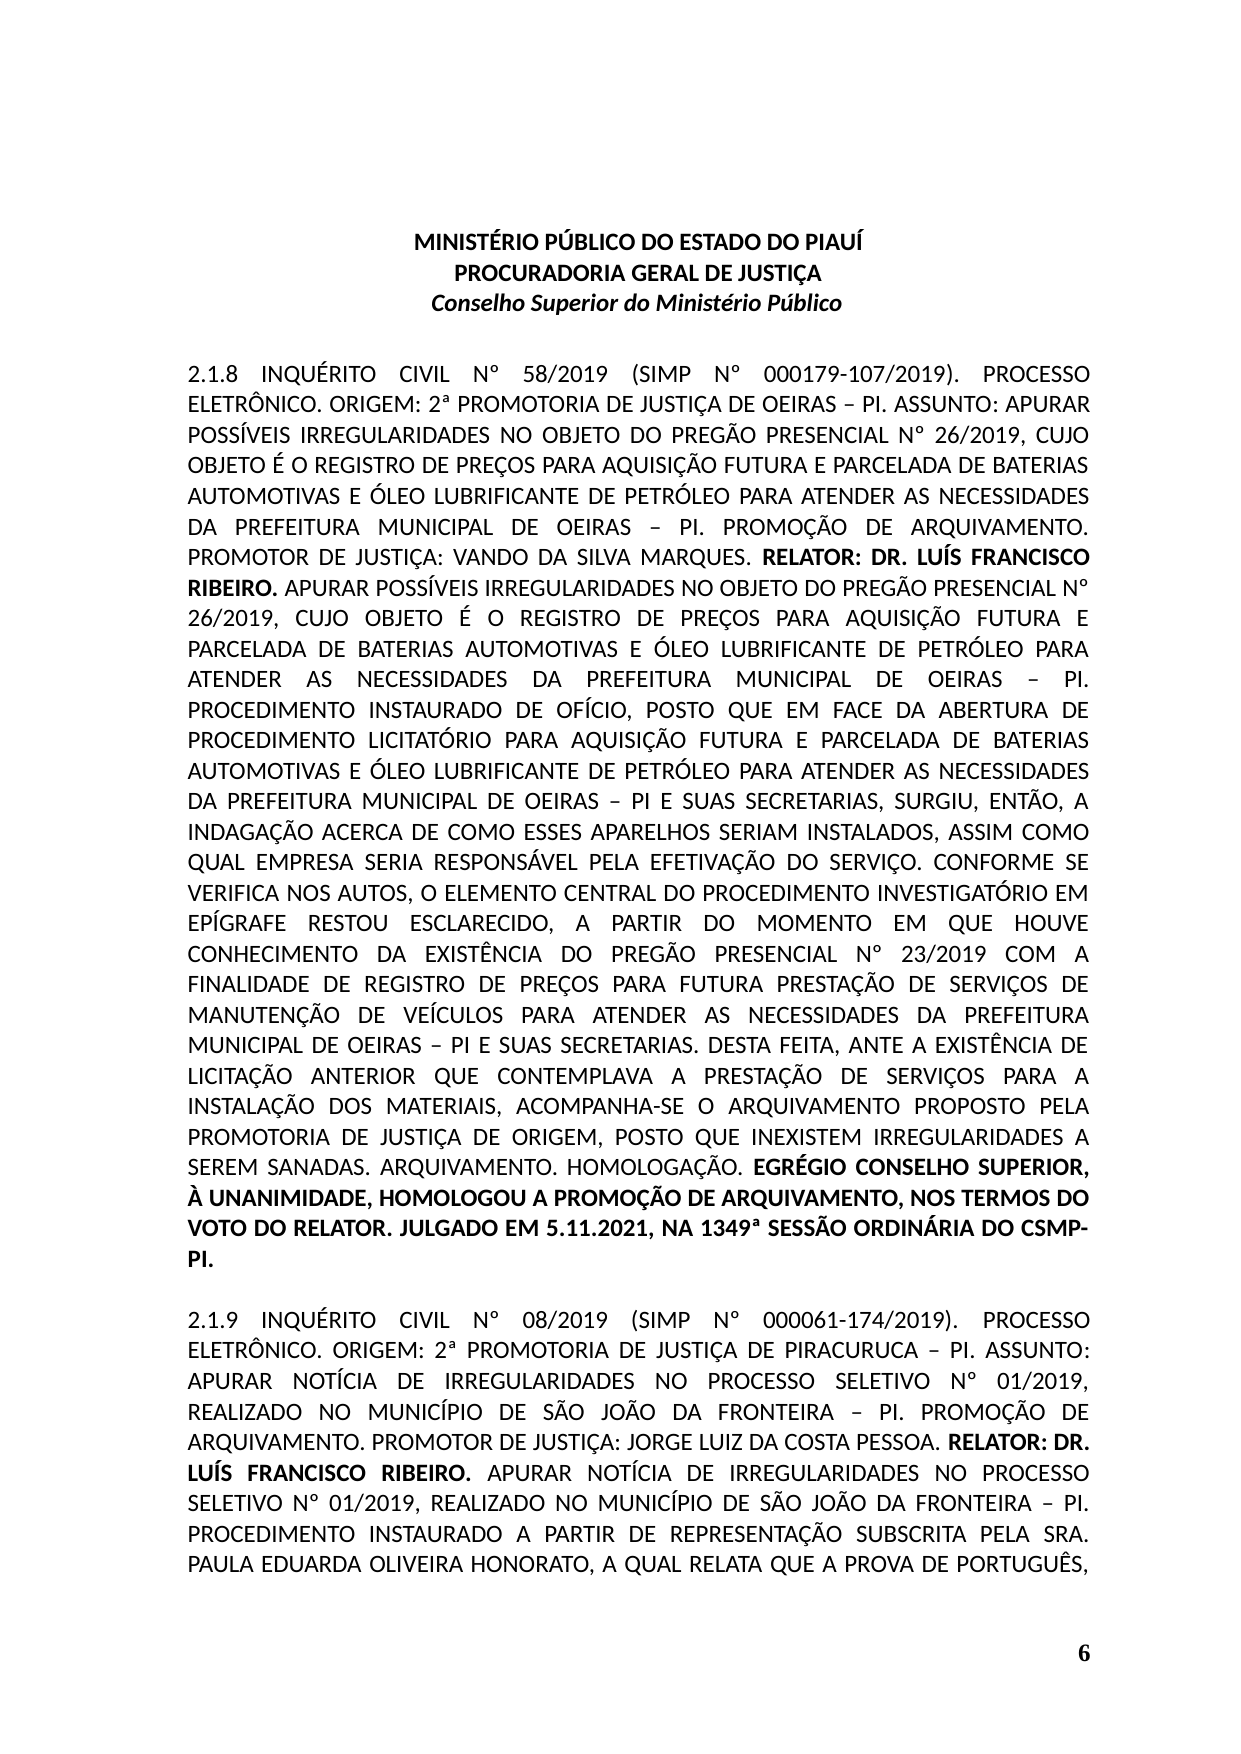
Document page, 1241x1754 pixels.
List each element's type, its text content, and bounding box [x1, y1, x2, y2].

text 2.1.8 INQUÉRITO CIVIL Nº 58/2019 (SIMP Nº 000179-107/2019). PROCESSO ELETRÔNICO. ORIGEM: 2ª PROMOTORIA DE JUSTIÇA DE OEIRAS – PI. ASSUNTO: APURAR POSSÍVEIS IRREGULARIDADES NO OBJETO DO PREGÃO PRESENCIAL Nº 26/2019, CUJO OBJETO É O REGISTRO DE PREÇOS PARA AQUISIÇÃO FUTURA E PARCELADA DE BATERIAS AUTOMOTIVAS E ÓLEO LUBRIFICANTE DE PETRÓLEO PARA ATENDER AS NECESSIDADES DA PREFEITURA MUNICIPAL DE OEIRAS – PI. PROMOÇÃO DE ARQUIVAMENTO. PROMOTOR DE JUSTIÇA: VANDO DA SILVA MARQUES. RELATOR: DR. LUÍS FRANCISCO RIBEIRO. APURAR POSSÍVEIS IRREGULARIDADES NO OBJETO DO PREGÃO PRESENCIAL Nº 26/2019, CUJO OBJETO É O REGISTRO DE PREÇOS PARA AQUISIÇÃO FUTURA E PARCELADA DE BATERIAS AUTOMOTIVAS E ÓLEO LUBRIFICANTE DE PETRÓLEO PARA ATENDER AS NECESSIDADES DA PREFEITURA MUNICIPAL DE OEIRAS – PI. PROCEDIMENTO INSTAURADO DE OFÍCIO, POSTO QUE EM FACE DA ABERTURA DE PROCEDIMENTO LICITATÓRIO PARA AQUISIÇÃO FUTURA E PARCELADA DE BATERIAS AUTOMOTIVAS E ÓLEO LUBRIFICANTE DE PETRÓLEO PARA ATENDER AS NECESSIDADES DA PREFEITURA MUNICIPAL DE OEIRAS – PI E SUAS SECRETARIAS, SURGIU, ENTÃO, A INDAGAÇÃO ACERCA DE COMO ESSES APARELHOS SERIAM INSTALADOS, ASSIM COMO QUAL EMPRESA SERIA RESPONSÁVEL PELA EFETIVAÇÃO DO SERVIÇO. CONFORME SE VERIFICA NOS AUTOS, O ELEMENTO CENTRAL DO PROCEDIMENTO INVESTIGATÓRIO EM EPÍGRAFE RESTOU ESCLARECIDO, A PARTIR DO MOMENTO EM QUE HOUVE CONHECIMENTO DA EXISTÊNCIA DO PREGÃO PRESENCIAL Nº 23/2019 COM A FINALIDADE DE REGISTRO DE PREÇOS PARA FUTURA PRESTAÇÃO DE SERVIÇOS DE MANUTENÇÃO DE VEÍCULOS PARA ATENDER AS NECESSIDADES DA PREFEITURA MUNICIPAL DE OEIRAS – PI E SUAS SECRETARIAS. DESTA FEITA, ANTE A EXISTÊNCIA DE LICITAÇÃO ANTERIOR QUE CONTEMPLAVA A PRESTAÇÃO DE SERVIÇOS PARA A INSTALAÇÃO DOS MATERIAIS, ACOMPANHA-SE O ARQUIVAMENTO PROPOSTO PELA PROMOTORIA DE JUSTIÇA DE ORIGEM, POSTO QUE INEXISTEM IRREGULARIDADES A SEREM SANADAS. ARQUIVAMENTO. HOMOLOGAÇÃO. EGRÉGIO CONSELHO SUPERIOR, À UNANIMIDADE, HOMOLOGOU A PROMOÇÃO DE ARQUIVAMENTO, NOS TERMOS DO VOTO Do Relator. JULGADO EM 5.11.2021, NA 1349ª SESSÃO ORDINÁRIA DO CSMP-PI. [187, 358, 1090, 1274]
text 2.1.9 INQUÉRITO CIVIL Nº 08/2019 (SIMP Nº 000061-174/2019). PROCESSO ELETRÔNICO. ORIGEM: 2ª PROMOTORIA DE JUSTIÇA DE PIRACURUCA – PI. ASSUNTO: APURAR NOTÍCIA DE IRREGULARIDADES NO PROCESSO SELETIVO Nº 01/2019, REALIZADO NO MUNICÍPIO DE SÃO JOÃO DA FRONTEIRA – PI. PROMOÇÃO DE ARQUIVAMENTO. PROMOTOR DE JUSTIÇA: JORGE LUIZ DA COSTA PESSOA. RELATOR: DR. LUÍS FRANCISCO RIBEIRO. APURAR NOTÍCIA DE IRREGULARIDADES NO PROCESSO SELETIVO Nº 01/2019, REALIZADO NO MUNICÍPIO DE SÃO JOÃO DA FRONTEIRA – PI. PROCEDIMENTO INSTAURADO A PARTIR DE REPRESENTAÇÃO SUBSCRITA PELA SRA. PAULA EDUARDA OLIVEIRA HONORATO, A QUAL RELATA QUE A PROVA DE PORTUGUÊS, [187, 1304, 1090, 1579]
